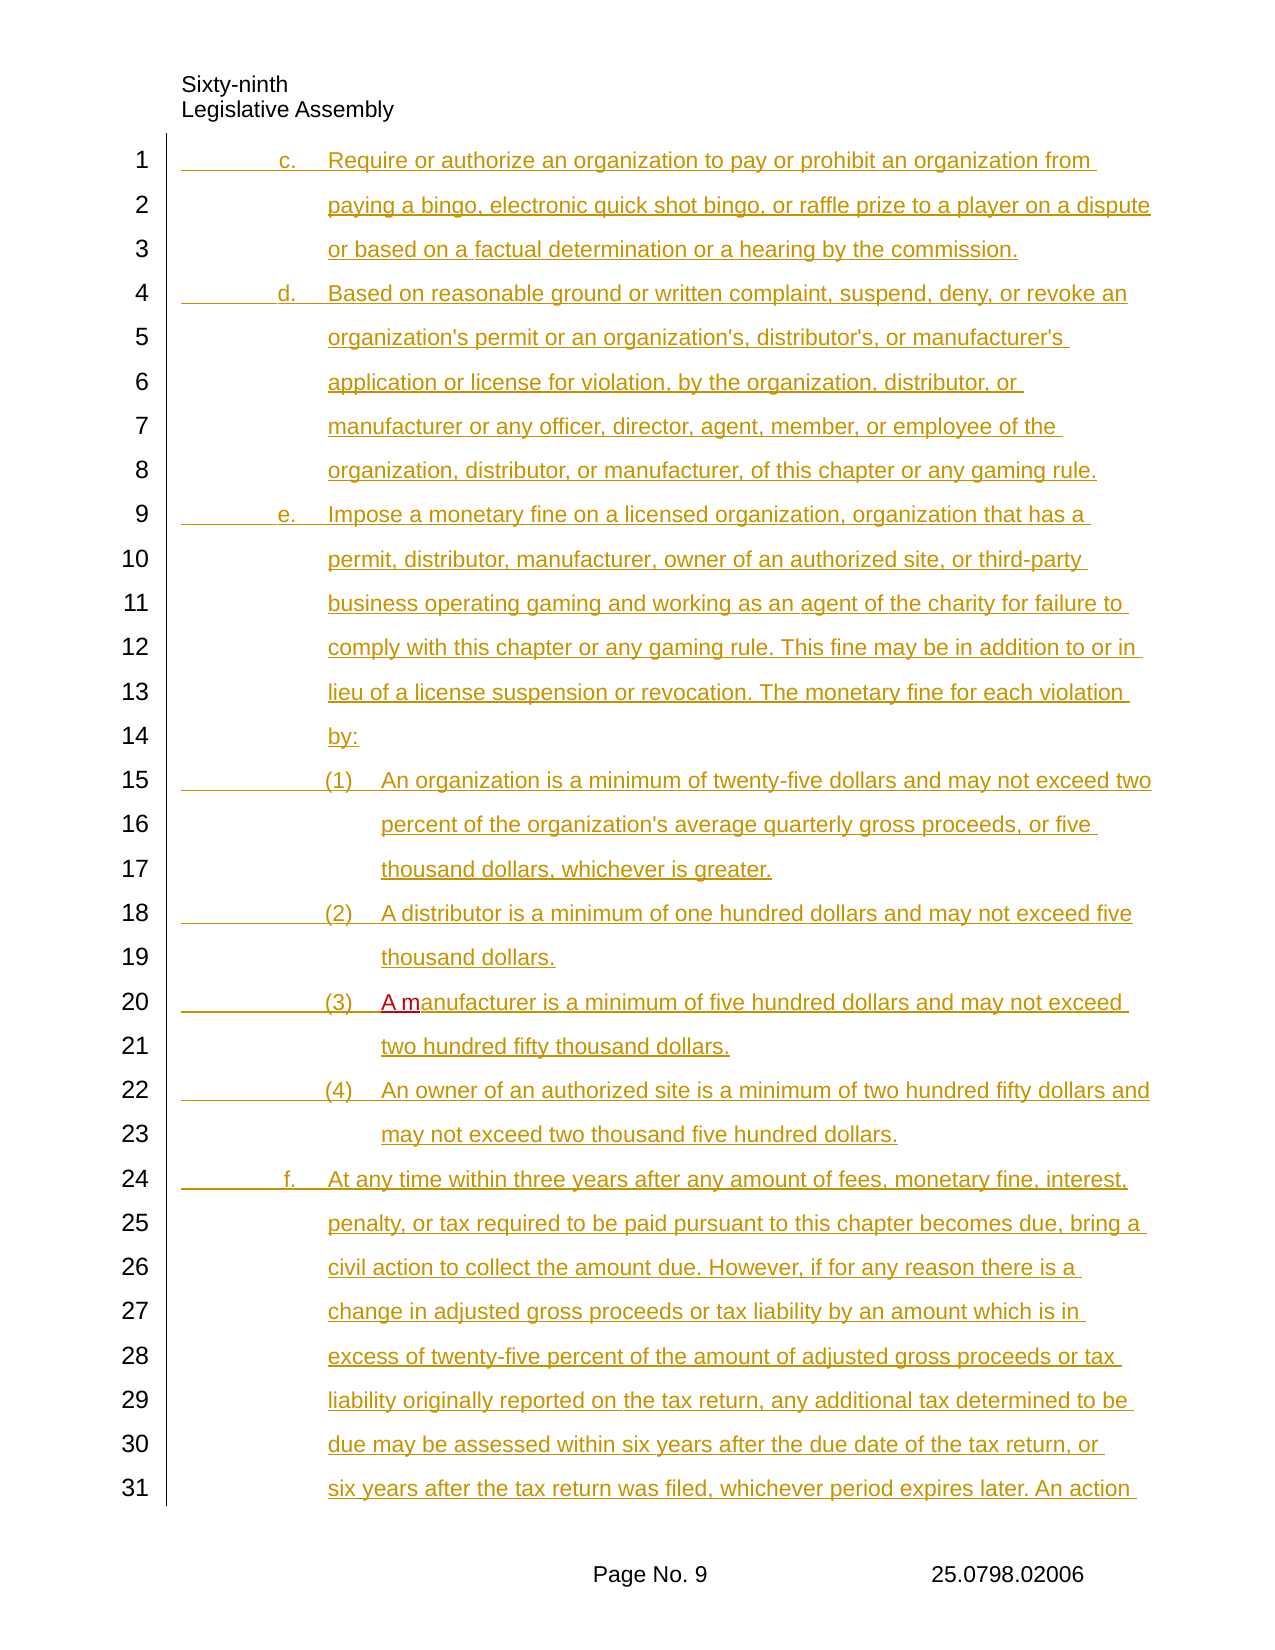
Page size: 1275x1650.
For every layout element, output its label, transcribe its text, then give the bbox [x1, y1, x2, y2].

text (4) An owner of an authorized site is a minimum of two hundred fifty dollars and may not exceed two thousand five hundred dollars. [181, 1063, 1154, 1152]
text d. Based on reasonable ground or written complaint, suspend, deny, or revoke an organization's permit or an organization's, distributor's, or manufacturer's application or license for violation, by the organization, distributor, or manufacturer or any officer, director, agent, member, or employee of the organization, distributor, or manufacturer, of this chapter or any gaming rule. [181, 266, 1154, 487]
text (3) A manufacturer is a minimum of five hundred dollars and may not exceed two hundred fifty thousand dollars. [181, 974, 1154, 1063]
text (1) An organization is a minimum of twenty‑five dollars and may not exceed two percent of the organization's average quarterly gross proceeds, or five thousand dollars, whichever is greater. [181, 753, 1154, 886]
text f. At any time within three years after any amount of fees, monetary fine, interest, penalty, or tax required to be paid pursuant to this chapter becomes due, bring a civil action to collect the amount due. However, if for any reason there is a change in adjusted gross proceeds or tax liability by an amount which is in excess of twenty‑five percent of the amount of adjusted gross proceeds or tax liability originally reported on the tax return, any additional tax determined to be due may be assessed within six years after the due date of the tax return, or six years after the tax return was filed, whichever period expires later. An action [181, 1152, 1154, 1506]
text (2) A distributor is a minimum of one hundred dollars and may not exceed five thousand dollars. [181, 886, 1154, 974]
text e. Impose a monetary fine on a licensed organization, organization that has a permit, distributor, manufacturer, owner of an authorized site, or third-party business operating gaming and working as an agent of the charity for failure to comply with this chapter or any gaming rule. This fine may be in addition to or in lieu of a license suspension or revocation. The monetary fine for each violation by: [181, 487, 1154, 753]
text c. Require or authorize an organization to pay or prohibit an organization from paying a bingo, electronic quick shot bingo, or raffle prize to a player on a dispute or based on a factual determination or a hearing by the commission. [181, 133, 1154, 266]
